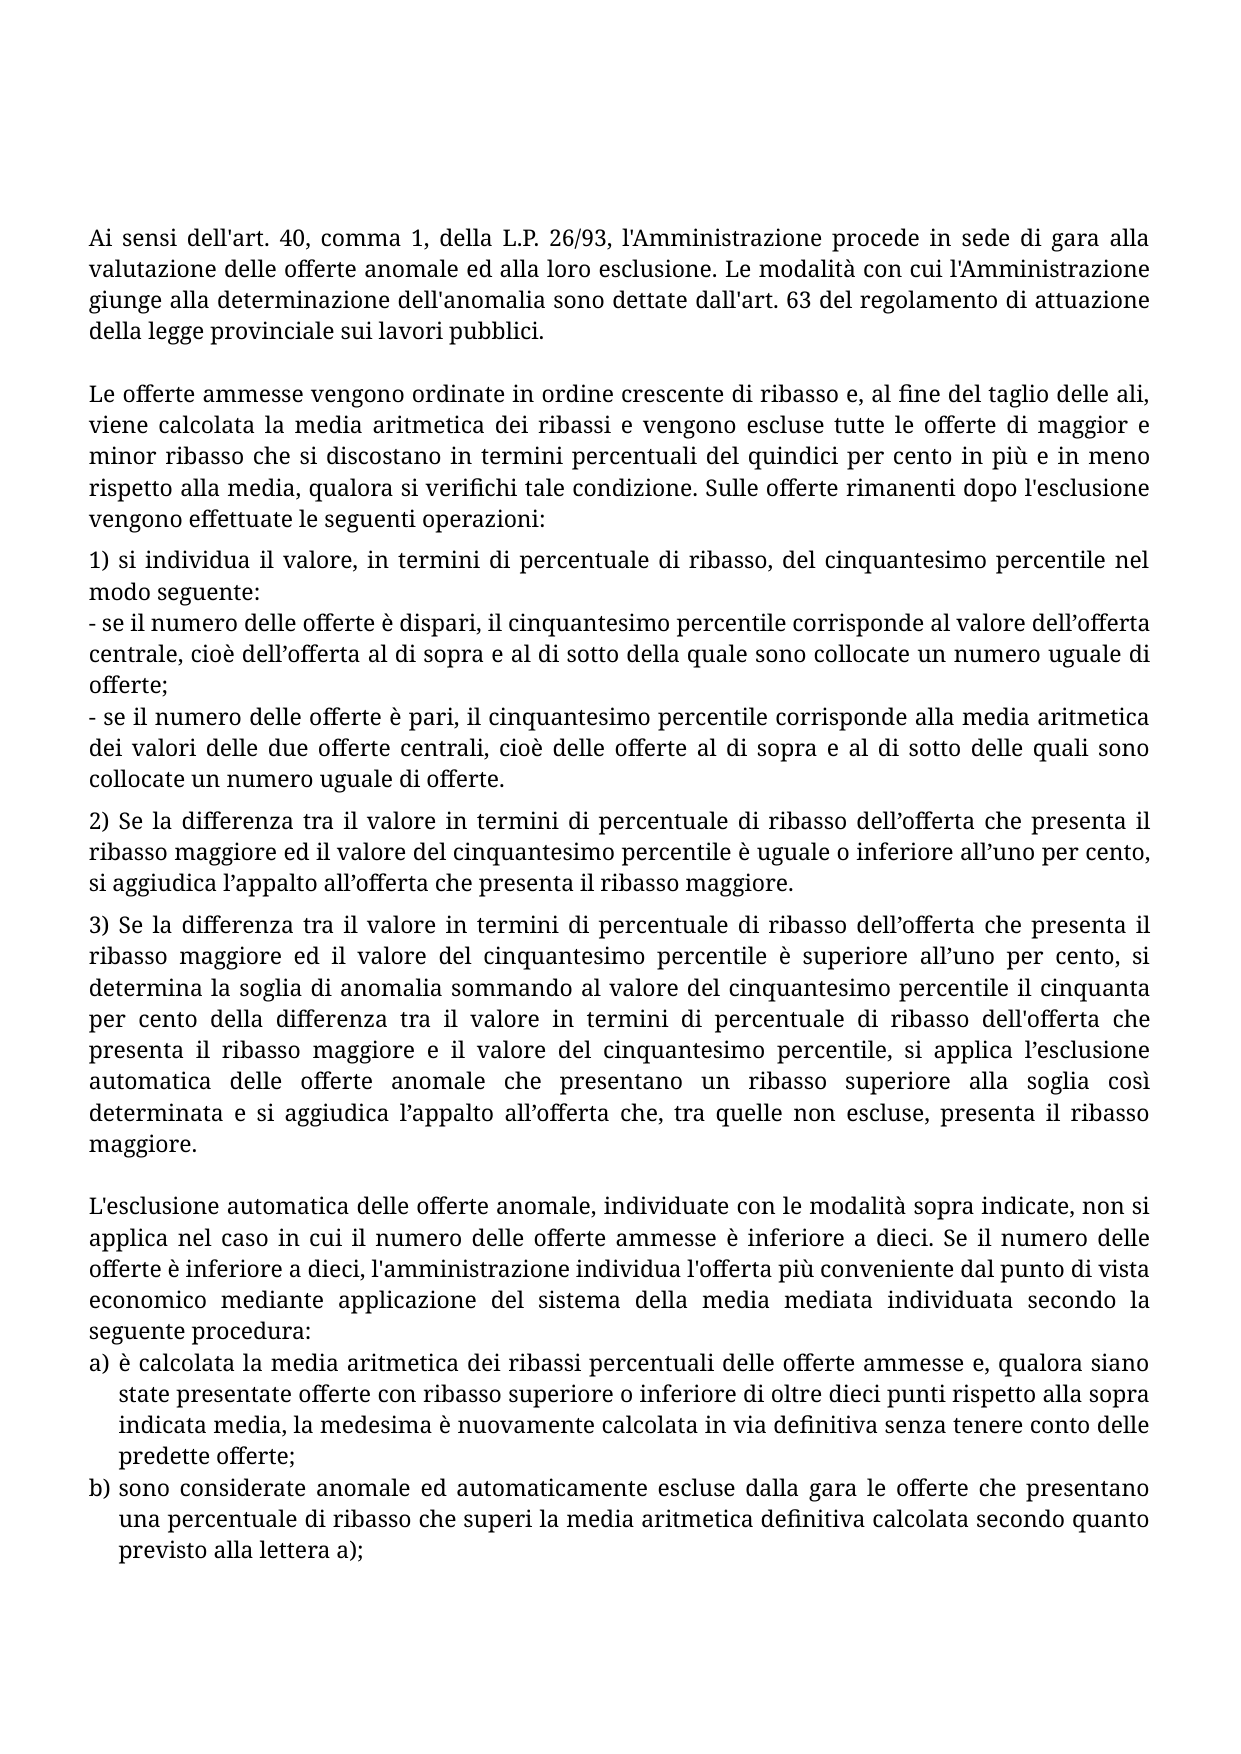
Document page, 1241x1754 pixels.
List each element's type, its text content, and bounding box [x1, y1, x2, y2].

text a) è calcolata la media aritmetica dei ribassi percentuali delle offerte ammesse e, qualora siano state presentate offerte con ribasso superiore o inferiore di oltre dieci punti rispetto alla sopra indicata media, la medesima è nuovamente calcolata in via definitiva senza tenere conto delle predette offerte; [89, 1347, 1152, 1472]
text b) sono considerate anomale ed automaticamente escluse dalla gara le offerte che presentano una percentuale di ribasso che superi la media aritmetica definitiva calcolata secondo quanto previsto alla lettera a); [89, 1472, 1152, 1565]
list 2) Se la differenza tra il valore in termini di percentuale di ribasso dell’offerta che presenta il ribasso maggiore ed il valore del cinquantesimo percentile è uguale o inferiore all’uno per cento, si aggiudica l’appalto all’offerta che presenta il ribasso maggiore. [89, 805, 1152, 899]
list - se il numero delle offerte è dispari, il cinquantesimo percentile corrisponde al valore dell’offerta centrale, cioè dell’offerta al di sopra e al di sotto della quale sono collocate un numero uguale di offerte; [89, 607, 1152, 701]
text L'esclusione automatica delle offerte anomale, individuate con le modalità sopra indicate, non si applica nel caso in cui il numero delle offerte ammesse è inferiore a dieci. Se il numero delle offerte è inferiore a dieci, l'amministrazione individua l'offerta più conveniente dal punto di vista economico mediante applicazione del sistema della media mediata individuata secondo la seguente procedura: [89, 1190, 1152, 1347]
list 1) si individua il valore, in termini di percentuale di ribasso, del cinquantesimo percentile nel modo seguente: [89, 544, 1152, 607]
list - se il numero delle offerte è pari, il cinquantesimo percentile corrisponde alla media aritmetica dei valori delle due offerte centrali, cioè delle offerte al di sopra e al di sotto delle quali sono collocate un numero uguale di offerte. [89, 701, 1152, 794]
list 3) Se la differenza tra il valore in termini di percentuale di ribasso dell’offerta che presenta il ribasso maggiore ed il valore del cinquantesimo percentile è superiore all’uno per cento, si determina la soglia di anomalia sommando al valore del cinquantesimo percentile il cinquanta per cento della differenza tra il valore in termini di percentuale di ribasso dell'offerta che presenta il ribasso maggiore e il valore del cinquantesimo percentile, si applica l’esclusione automatica delle offerte anomale che presentano un ribasso superiore alla soglia così determinata e si aggiudica l’appalto all’offerta che, tra quelle non escluse, presenta il ribasso maggiore. [89, 909, 1152, 1159]
text Ai sensi dell'art. 40, comma 1, della L.P. 26/93, l'Amministrazione procede in sede di gara alla valutazione delle offerte anomale ed alla loro esclusione. Le modalità con cui l'Amministrazione giunge alla determinazione dell'anomalia sono dettate dall'art. 63 del regolamento di attuazione della legge provinciale sui lavori pubblici. [89, 222, 1152, 347]
text Le offerte ammesse vengono ordinate in ordine crescente di ribasso e, al fine del taglio delle ali, viene calcolata la media aritmetica dei ribassi e vengono escluse tutte le offerte di maggior e minor ribasso che si discostano in termini percentuali del quindici per cento in più e in meno rispetto alla media, qualora si verifichi tale condizione. Sulle offerte rimanenti dopo l'esclusione vengono effettuate le seguenti operazioni: [89, 378, 1152, 534]
